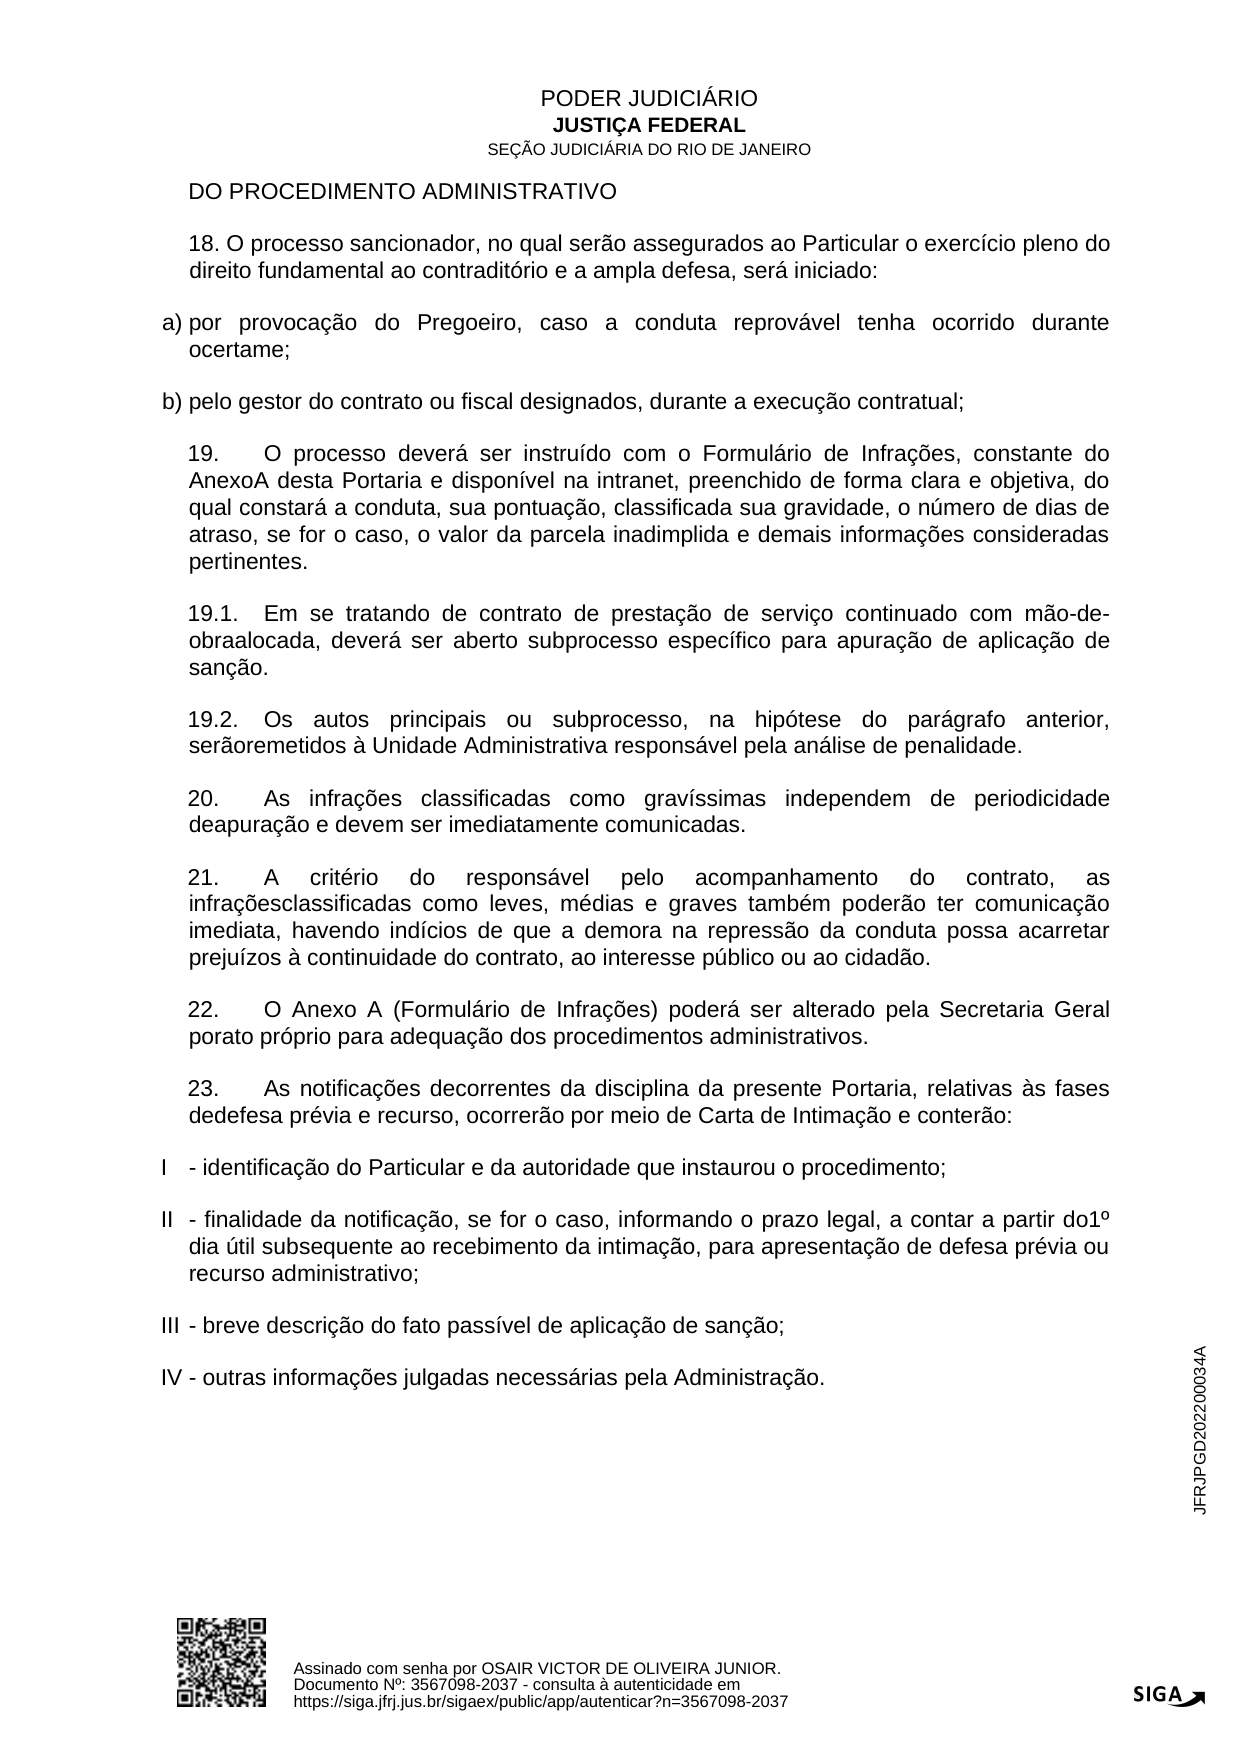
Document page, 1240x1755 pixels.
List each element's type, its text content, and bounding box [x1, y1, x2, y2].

list - outras informações julgadas necessárias pela Administração. [161, 1364, 1111, 1391]
list por provocação do Pregoeiro, caso a conduta reprovável tenha ocorrido durante ocertame; [162, 309, 1111, 362]
list O Anexo A (Formulário de Infrações) poderá ser alterado pela Secretaria Geral porato próprio para adequação dos procedimentos administrativos. [187, 996, 1111, 1049]
list As notificações decorrentes da disciplina da presente Portaria, relativas às fases dedefesa prévia e recurso, ocorrerão por meio de Carta de Intimação e conterão: [187, 1075, 1111, 1128]
list As infrações classificadas como gravíssimas independem de periodicidade deapuração e devem ser imediatamente comunicadas. [187, 784, 1111, 838]
list A critério do responsável pelo acompanhamento do contrato, as infraçõesclassificadas como leves, médias e graves também poderão ter comunicação imediata, havendo indícios de que a demora na repressão da conduta possa acarretar prejuízos à continuidade do contrato, ao interesse público ou ao cidadão. [187, 863, 1111, 971]
text DO PROCEDIMENTO ADMINISTRATIVO [188, 178, 1111, 204]
list - finalidade da notificação, se for o caso, informando o prazo legal, a contar a partir do1º dia útil subsequente ao recebimento da intimação, para apresentação de defesa prévia ou recurso administrativo; [161, 1206, 1111, 1286]
list - identificação do Particular e da autoridade que instaurou o procedimento; [161, 1154, 1111, 1181]
text 18. O processo sancionador, no qual serão assegurados ao Particular o exercício pleno do direito fundamental ao contraditório e a ampla defesa, será iniciado: [188, 230, 1111, 283]
list Os autos principais ou subprocesso, na hipótese do parágrafo anterior, serãoremetidos à Unidade Administrativa responsável pela análise de penalidade. [187, 706, 1111, 759]
list - breve descrição do fato passível de aplicação de sanção; [161, 1312, 1111, 1338]
list pelo gestor do contrato ou fiscal designados, durante a execução contratual; [162, 388, 1111, 414]
list Em se tratando de contrato de prestação de serviço continuado com mão-de-obraalocada, deverá ser aberto subprocesso específico para apuração de aplicação de sanção. [187, 600, 1111, 680]
list O processo deverá ser instruído com o Formulário de Infrações, constante do AnexoA desta Portaria e disponível na intranet, preenchido de forma clara e objetiva, do qual constará a conduta, sua pontuação, classificada sua gravidade, o número de dias de atraso, se for o caso, o valor da parcela inadimplida e demais informações consideradas pertinentes. [187, 440, 1111, 574]
